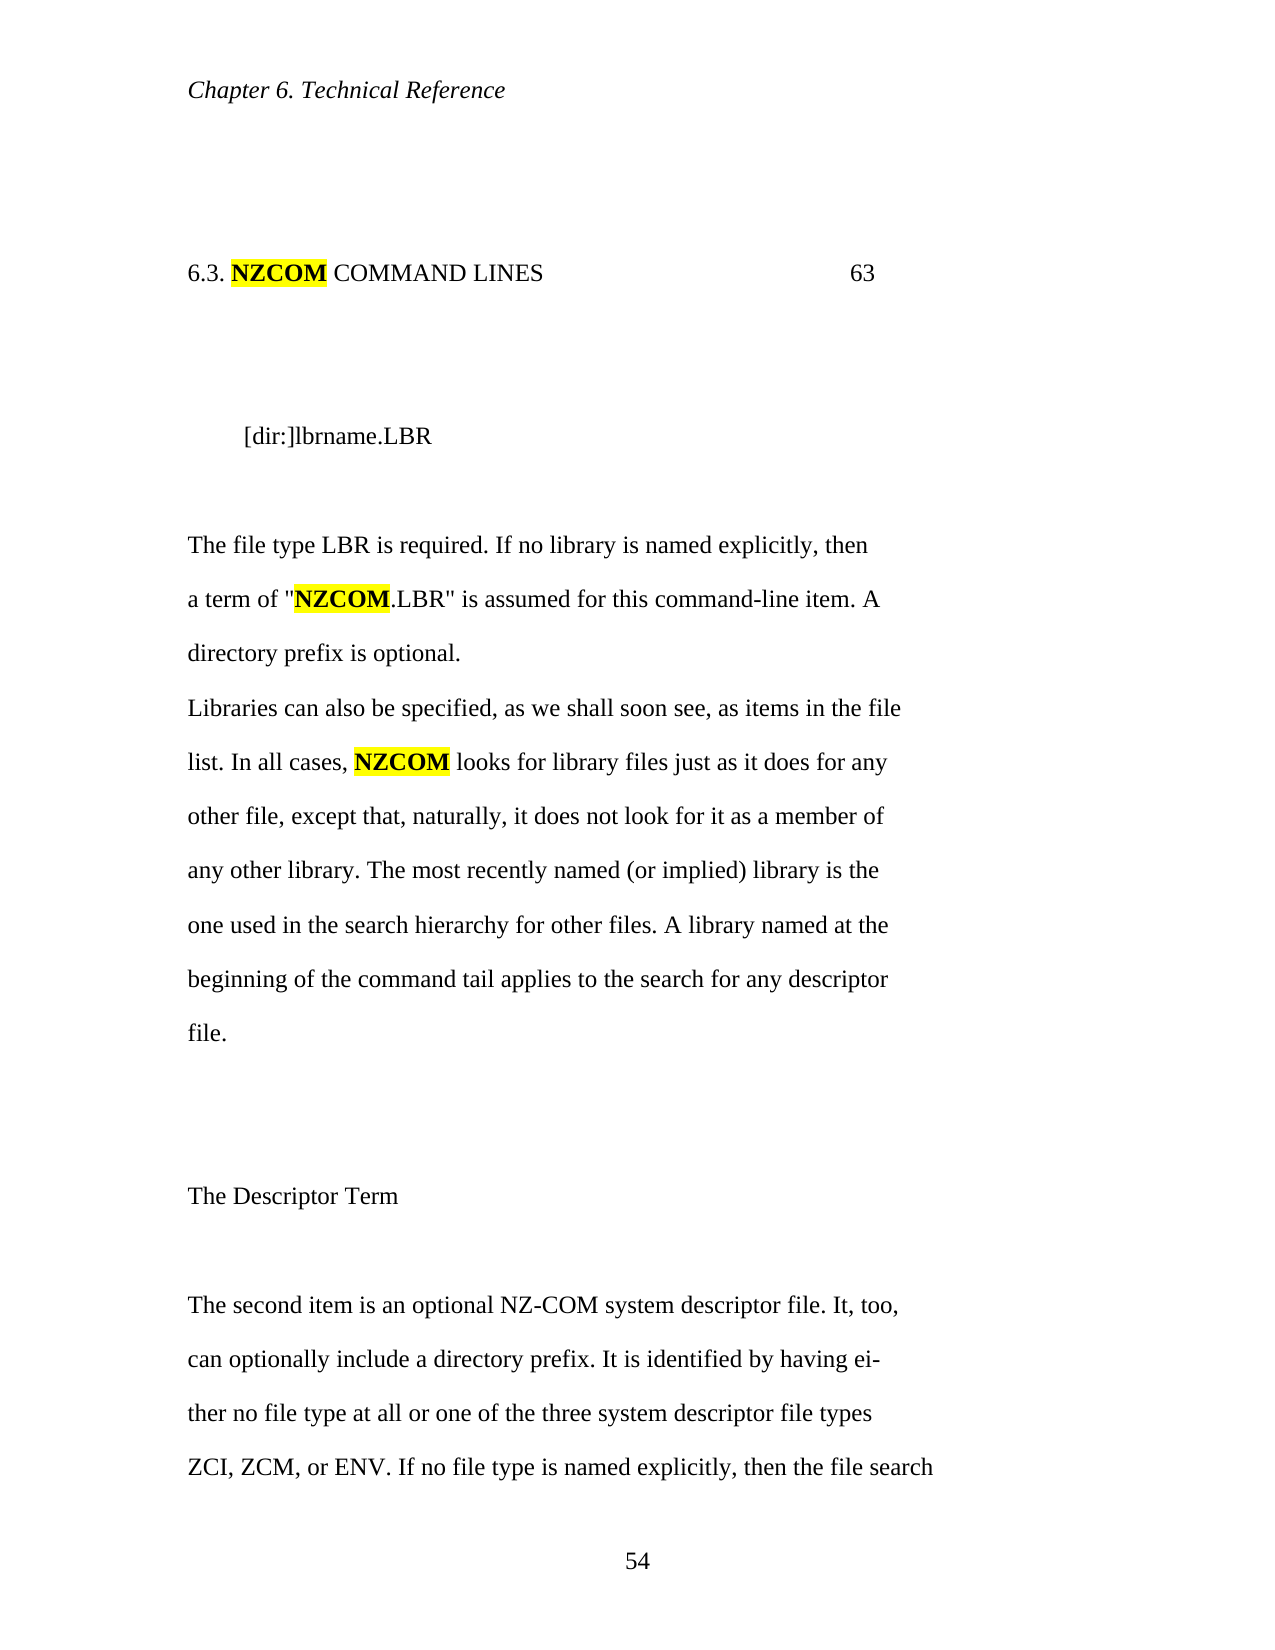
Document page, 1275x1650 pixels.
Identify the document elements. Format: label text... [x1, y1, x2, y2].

text one used in the search hierarchy for other files. A library named at the [187, 910, 1087, 938]
text ther no file type at all or one of the three system descriptor file types [187, 1398, 1087, 1427]
text The file type LBR is required. If no library is named explicitly, then [187, 530, 1087, 559]
text a term of "NZCOM.LBR" is assumed for this command-line item. A [187, 584, 1087, 613]
text list. In all cases, NZCOM looks for library files just as it does for any [187, 747, 1087, 776]
text 6.3. NZCOM COMMAND LINES 63 [187, 258, 1087, 287]
text The second item is an optional NZ-COM system descriptor file. It, too, [187, 1290, 1087, 1318]
text The Descriptor Term [187, 1181, 1087, 1210]
text directory prefix is optional. [187, 638, 1087, 667]
text other file, except that, naturally, it does not look for it as a member of [187, 801, 1087, 830]
text any other library. The most recently named (or implied) library is the [187, 856, 1087, 884]
text ZCI, ZCM, or ENV. If no file type is named explicitly, then the file search [187, 1452, 1087, 1481]
text can optionally include a directory prefix. It is identified by having ei- [187, 1344, 1087, 1373]
text beginning of the command tail applies to the search for any descriptor [187, 964, 1087, 993]
text [dir:]lbrname.LBR [187, 421, 1087, 450]
text file. [187, 1018, 1087, 1047]
text Libraries can also be specified, as we shall soon see, as items in the file [187, 693, 1087, 721]
